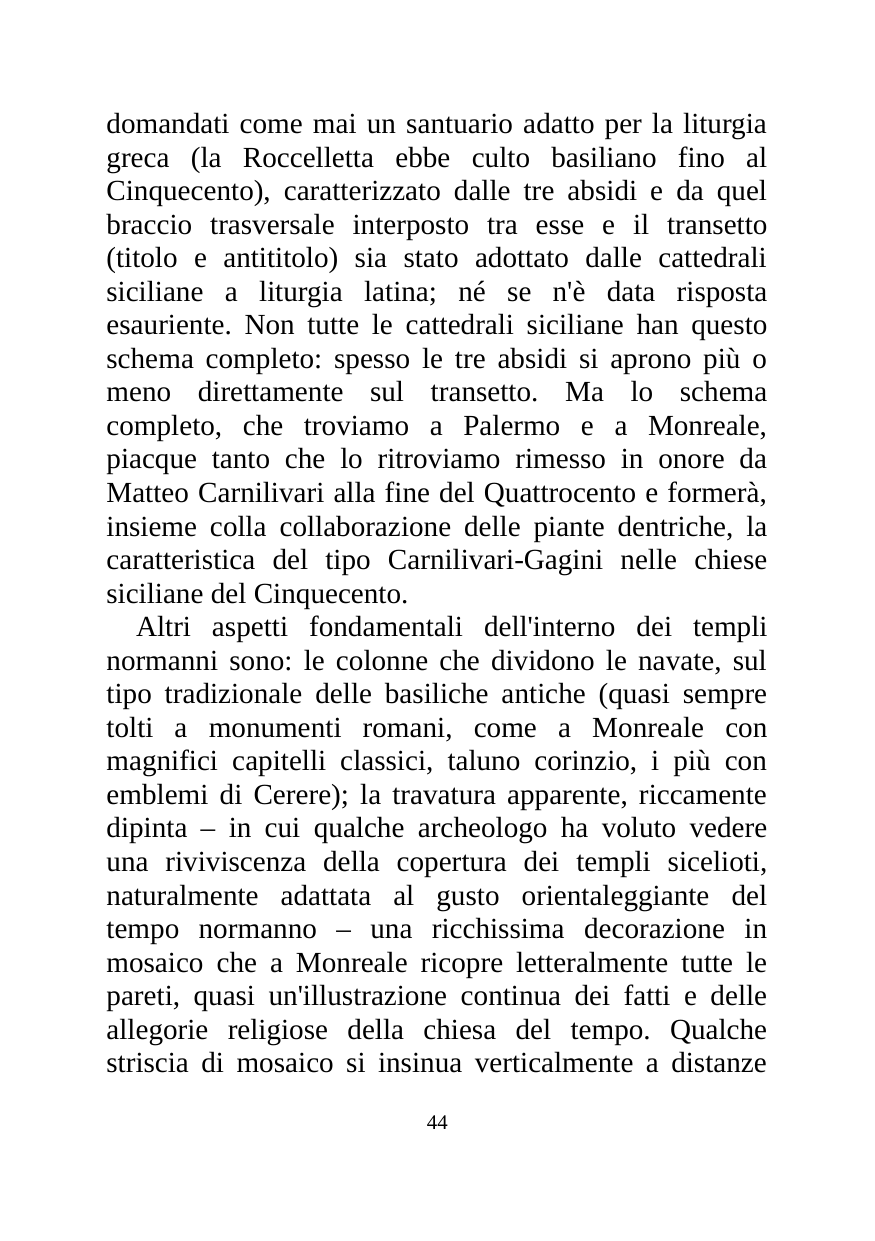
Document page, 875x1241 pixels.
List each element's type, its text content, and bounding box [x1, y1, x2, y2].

text domandati come mai un santuario adatto per la liturgia greca (la Roccelletta ebbe culto basiliano fino al Cinquecento), caratterizzato dalle tre absidi e da quel braccio trasversale interposto tra esse e il transetto (titolo e antititolo) sia stato adottato dalle cattedrali siciliane a liturgia latina; né se n'è data risposta esauriente. Non tutte le cattedrali siciliane han questo schema completo: spesso le tre absidi si aprono più o meno direttamente sul transetto. Ma lo schema completo, che troviamo a Palermo e a Monreale, piacque tanto che lo ritroviamo rimesso in onore da Matteo Carnilivari alla fine del Quattrocento e formerà, insieme colla collaborazione delle piante dentriche, la caratteristica del tipo Carnilivari-Gagini nelle chiese siciliane del Cinquecento. [106, 106, 768, 609]
text Altri aspetti fondamentali dell'interno dei templi normanni sono: le colonne che dividono le navate, sul tipo tradizionale delle basiliche antiche (quasi sempre tolti a monumenti romani, come a Monreale con magnifici capitelli classici, taluno corinzio, i più con emblemi di Cerere); la travatura apparente, riccamente dipinta – in cui qualche archeologo ha voluto vedere una riviviscenza della copertura dei templi sicelioti, naturalmente adattata al gusto orientaleggiante del tempo normanno – una ricchissima decorazione in mosaico che a Monreale ricopre letteralmente tutte le pareti, quasi un'illustrazione continua dei fatti e delle allegorie religiose della chiesa del tempo. Qualche striscia di mosaico si insinua verticalmente a distanze [106, 609, 768, 1079]
